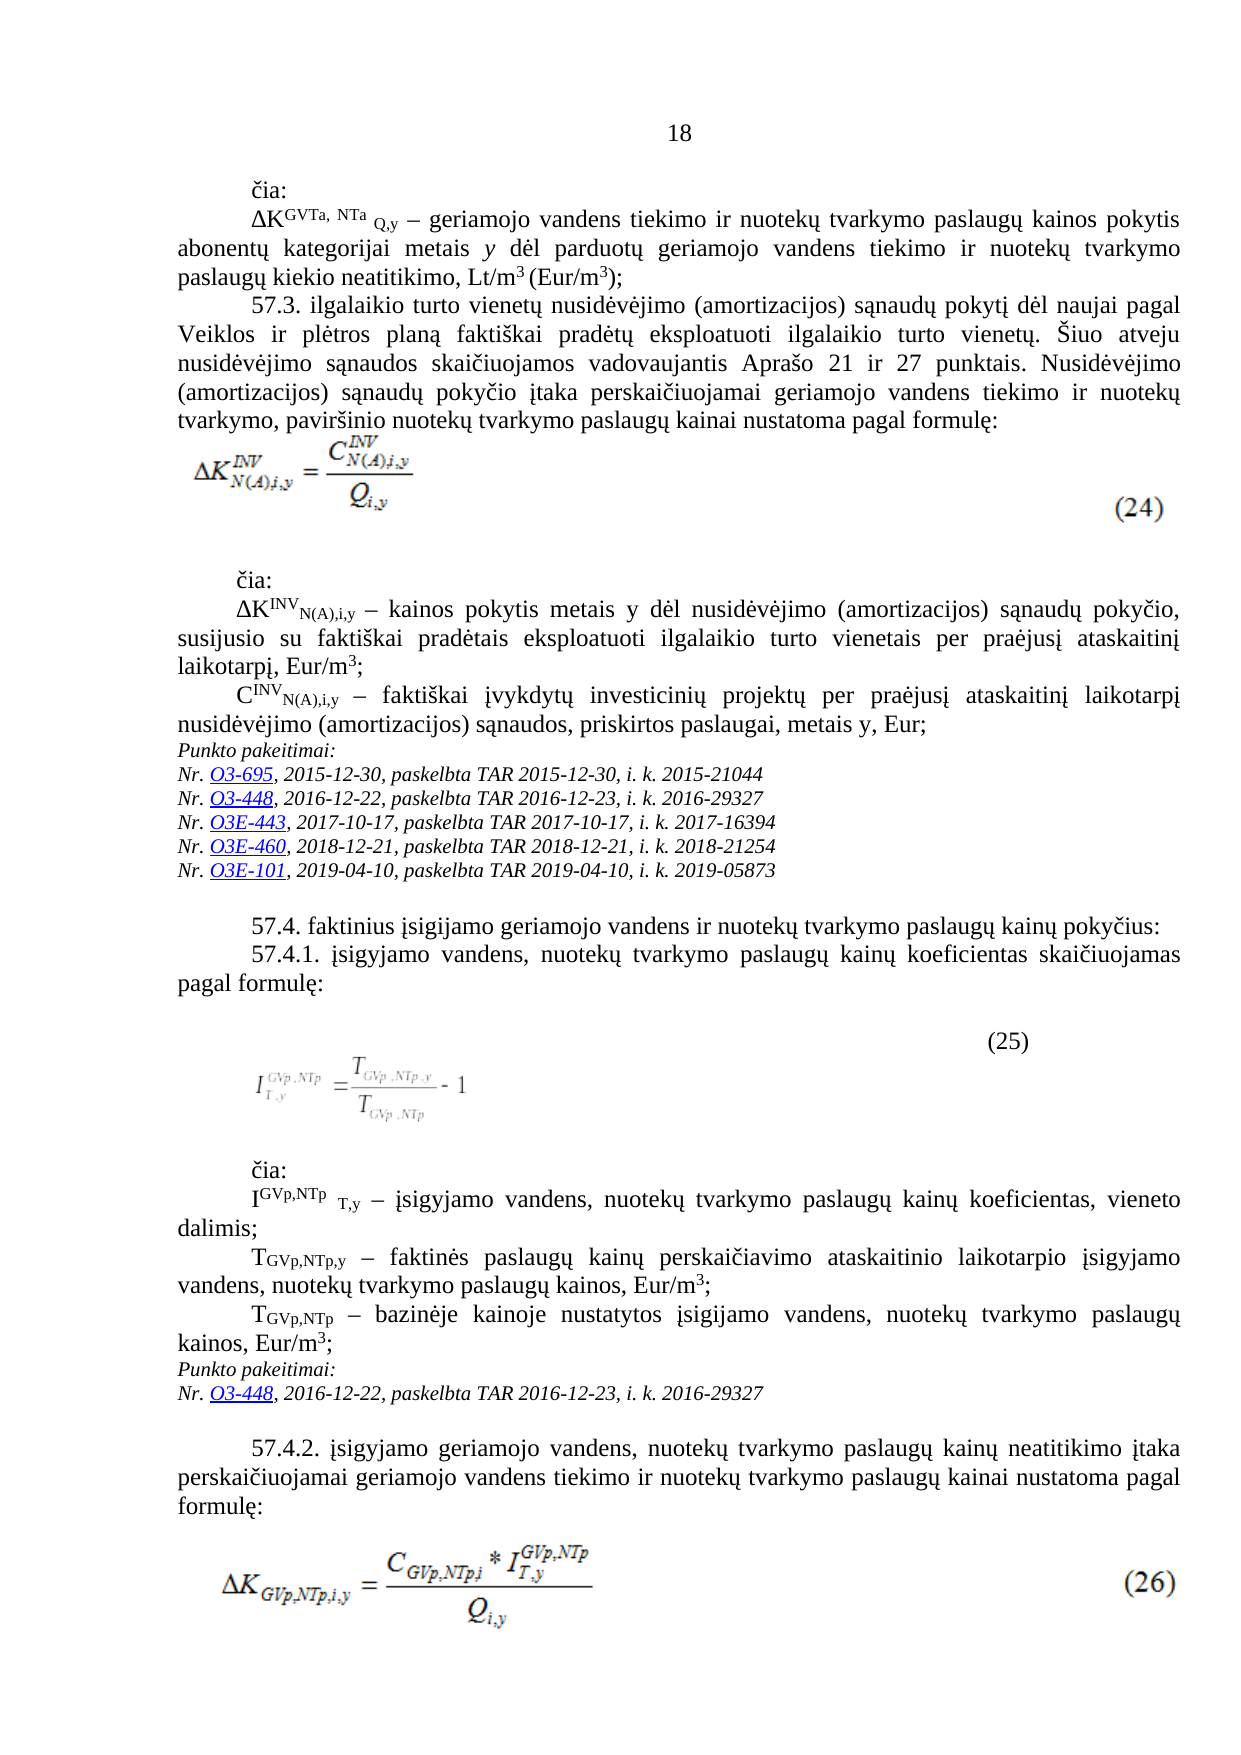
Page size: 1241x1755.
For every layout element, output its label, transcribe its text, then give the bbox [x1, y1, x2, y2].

text čia: [177, 565, 1181, 594]
text Nr. O3E-101, 2019-04-10, paskelbta TAR 2019-04-10, i. k. 2019-05873 [177, 858, 1181, 882]
text 57.3. ilgalaikio turto vienetų nusidėvėjimo (amortizacijos) sąnaudų pokytį dėl naujai pagal Veiklos ir plėtros planą faktiškai pradėtų eksploatuoti ilgalaikio turto vienetų. Šiuo atveju nusidėvėjimo sąnaudos skaičiuojamos vadovaujantis Aprašo 21 ir 27 punktais. Nusidėvėjimo (amortizacijos) sąnaudų pokyčio įtaka perskaičiuojamai geriamojo vandens tiekimo ir nuotekų tvarkymo, paviršinio nuotekų tvarkymo paslaugų kainai nustatoma pagal formulę: [177, 291, 1181, 434]
text Punkto pakeitimai: [177, 1357, 1181, 1381]
text 57.4.1. įsigyjamo vandens, nuotekų tvarkymo paslaugų kainų koeficientas skaičiuojamas pagal formulę: [177, 939, 1181, 997]
text Nr. O3E-460, 2018-12-21, paskelbta TAR 2018-12-21, i. k. 2018-21254 [177, 834, 1181, 858]
text Nr. O3-448, 2016-12-22, paskelbta TAR 2016-12-23, i. k. 2016-29327 [177, 786, 1181, 810]
text Nr. O3E-443, 2017-10-17, paskelbta TAR 2017-10-17, i. k. 2017-16394 [177, 810, 1181, 834]
text ∆KINVN(A),i,y – kainos pokytis metais y dėl nusidėvėjimo (amortizacijos) sąnaudų pokyčio, susijusio su faktiškai pradėtais eksploatuoti ilgalaikio turto vienetais per praėjusį ataskaitinį laikotarpį, Eur/m3; [177, 594, 1181, 680]
text IGVp,NTp T,y – įsigyjamo vandens, nuotekų tvarkymo paslaugų kainų koeficientas, vieneto dalimis; [177, 1184, 1181, 1242]
text Nr. O3-448, 2016-12-22, paskelbta TAR 2016-12-23, i. k. 2016-29327 [177, 1381, 1181, 1405]
text TGVp,NTp – bazinėje kainoje nustatytos įsigijamo vandens, nuotekų tvarkymo paslaugų kainos, Eur/m3; [177, 1299, 1181, 1357]
text TGVp,NTp,y – faktinės paslaugų kainų perskaičiavimo ataskaitinio laikotarpio įsigyjamo vandens, nuotekų tvarkymo paslaugų kainos, Eur/m3; [177, 1242, 1181, 1299]
text čia: [207, 176, 1181, 204]
text (25) [177, 1026, 1181, 1127]
text 57.4. faktinius įsigijamo geriamojo vandens ir nuotekų tvarkymo paslaugų kainų pokyčius: [177, 911, 1181, 939]
text 57.4.2. įsigyjamo geriamojo vandens, nuotekų tvarkymo paslaugų kainų neatitikimo įtaka perskaičiuojamai geriamojo vandens tiekimo ir nuotekų tvarkymo paslaugų kainai nustatoma pagal formulę: [177, 1433, 1181, 1519]
text Punkto pakeitimai: [177, 738, 1181, 762]
text ∆KGVTa, NTa Q,y – geriamojo vandens tiekimo ir nuotekų tvarkymo paslaugų kainos pokytis abonentų kategorijai metais y dėl parduotų geriamojo vandens tiekimo ir nuotekų tvarkymo paslaugų kiekio neatitikimo, Lt/m3 (Eur/m3); [177, 204, 1181, 291]
text CINVN(A),i,y – faktiškai įvykdytų investicinių projektų per praėjusį ataskaitinį laikotarpį nusidėvėjimo (amortizacijos) sąnaudos, priskirtos paslaugai, metais y, Eur; [177, 680, 1181, 738]
text čia: [177, 1155, 1181, 1184]
text Nr. O3-695, 2015-12-30, paskelbta TAR 2015-12-30, i. k. 2015-21044 [177, 762, 1181, 786]
